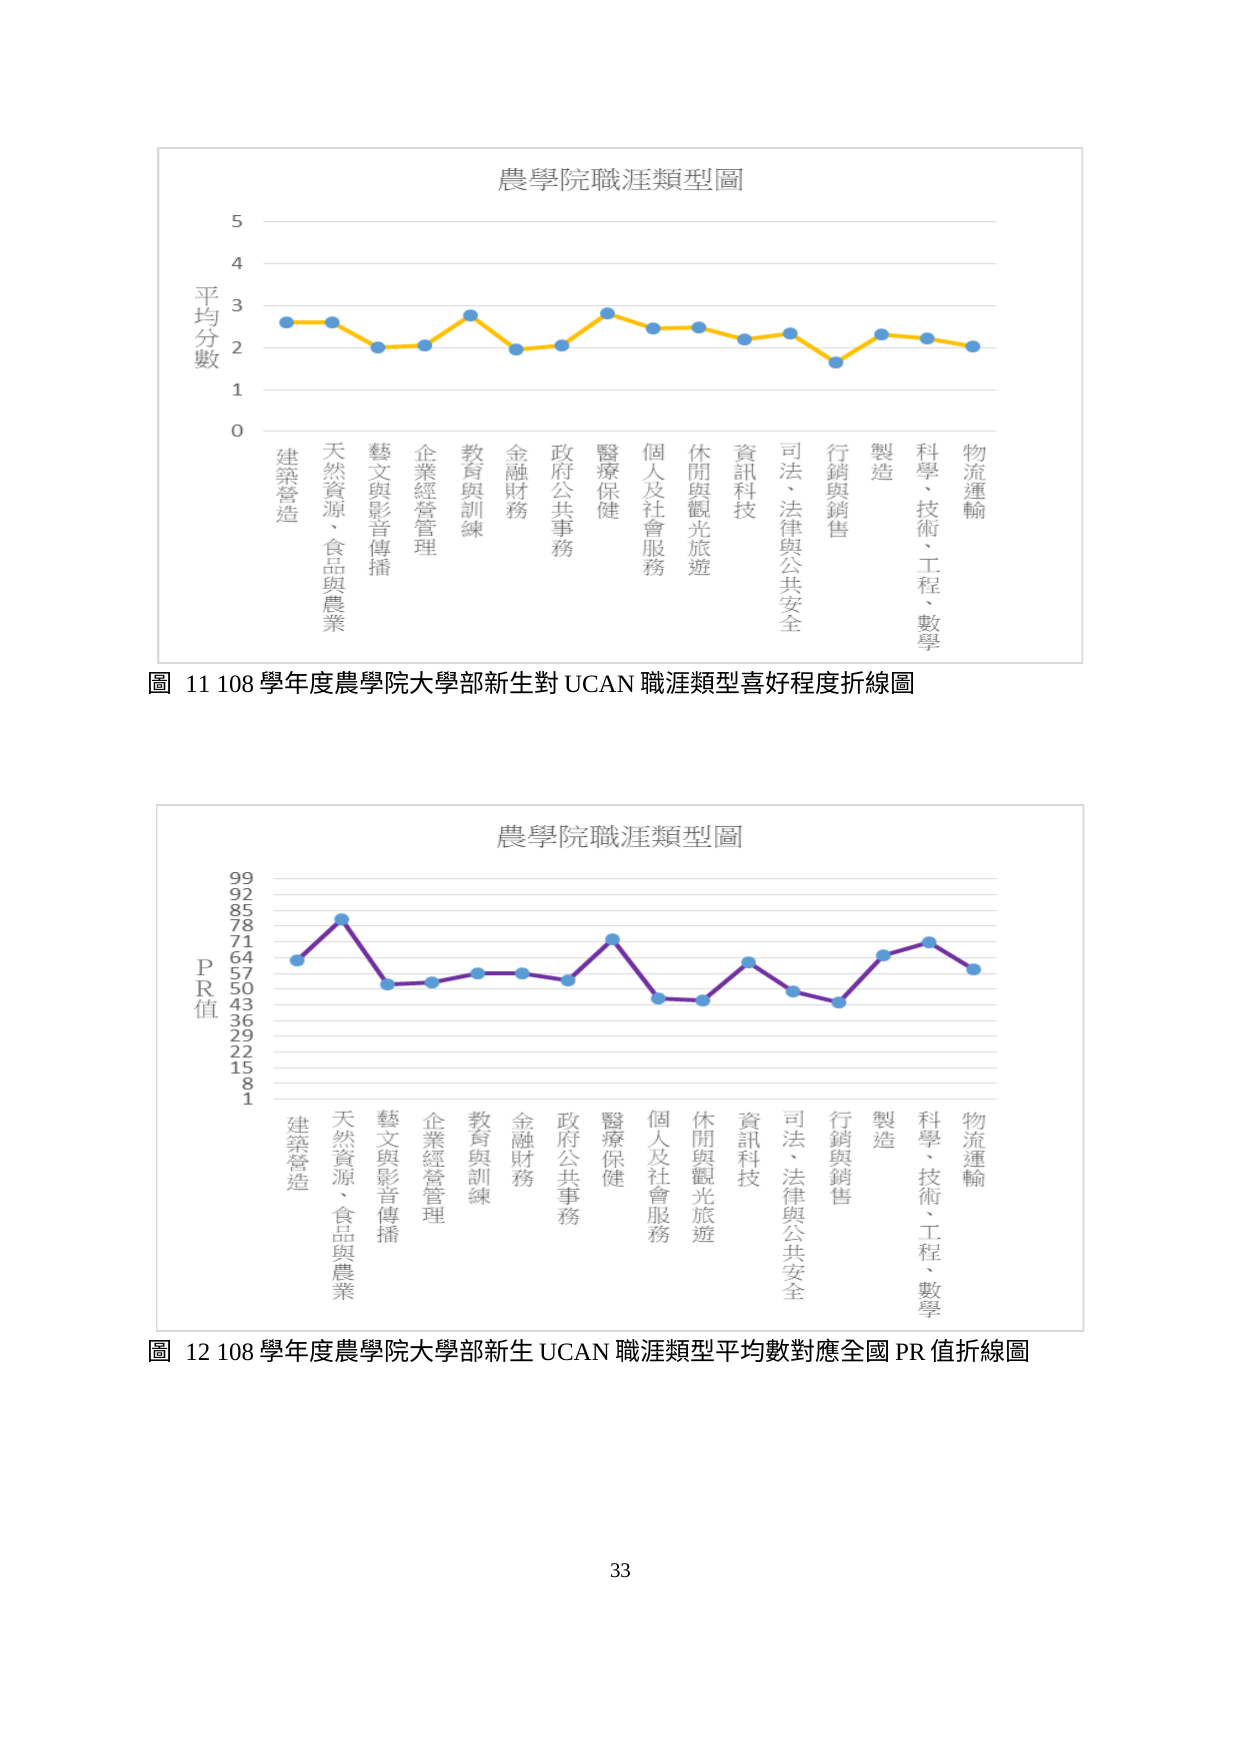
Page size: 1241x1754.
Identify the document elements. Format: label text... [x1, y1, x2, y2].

text 圖 12 108學年度農學院大學部新生UCAN職涯類型平均數對應全國PR值折線圖 [148, 1331, 1092, 1367]
text 圖 11 108學年度農學院大學部新生對UCAN職涯類型喜好程度折線圖 [148, 664, 1092, 700]
